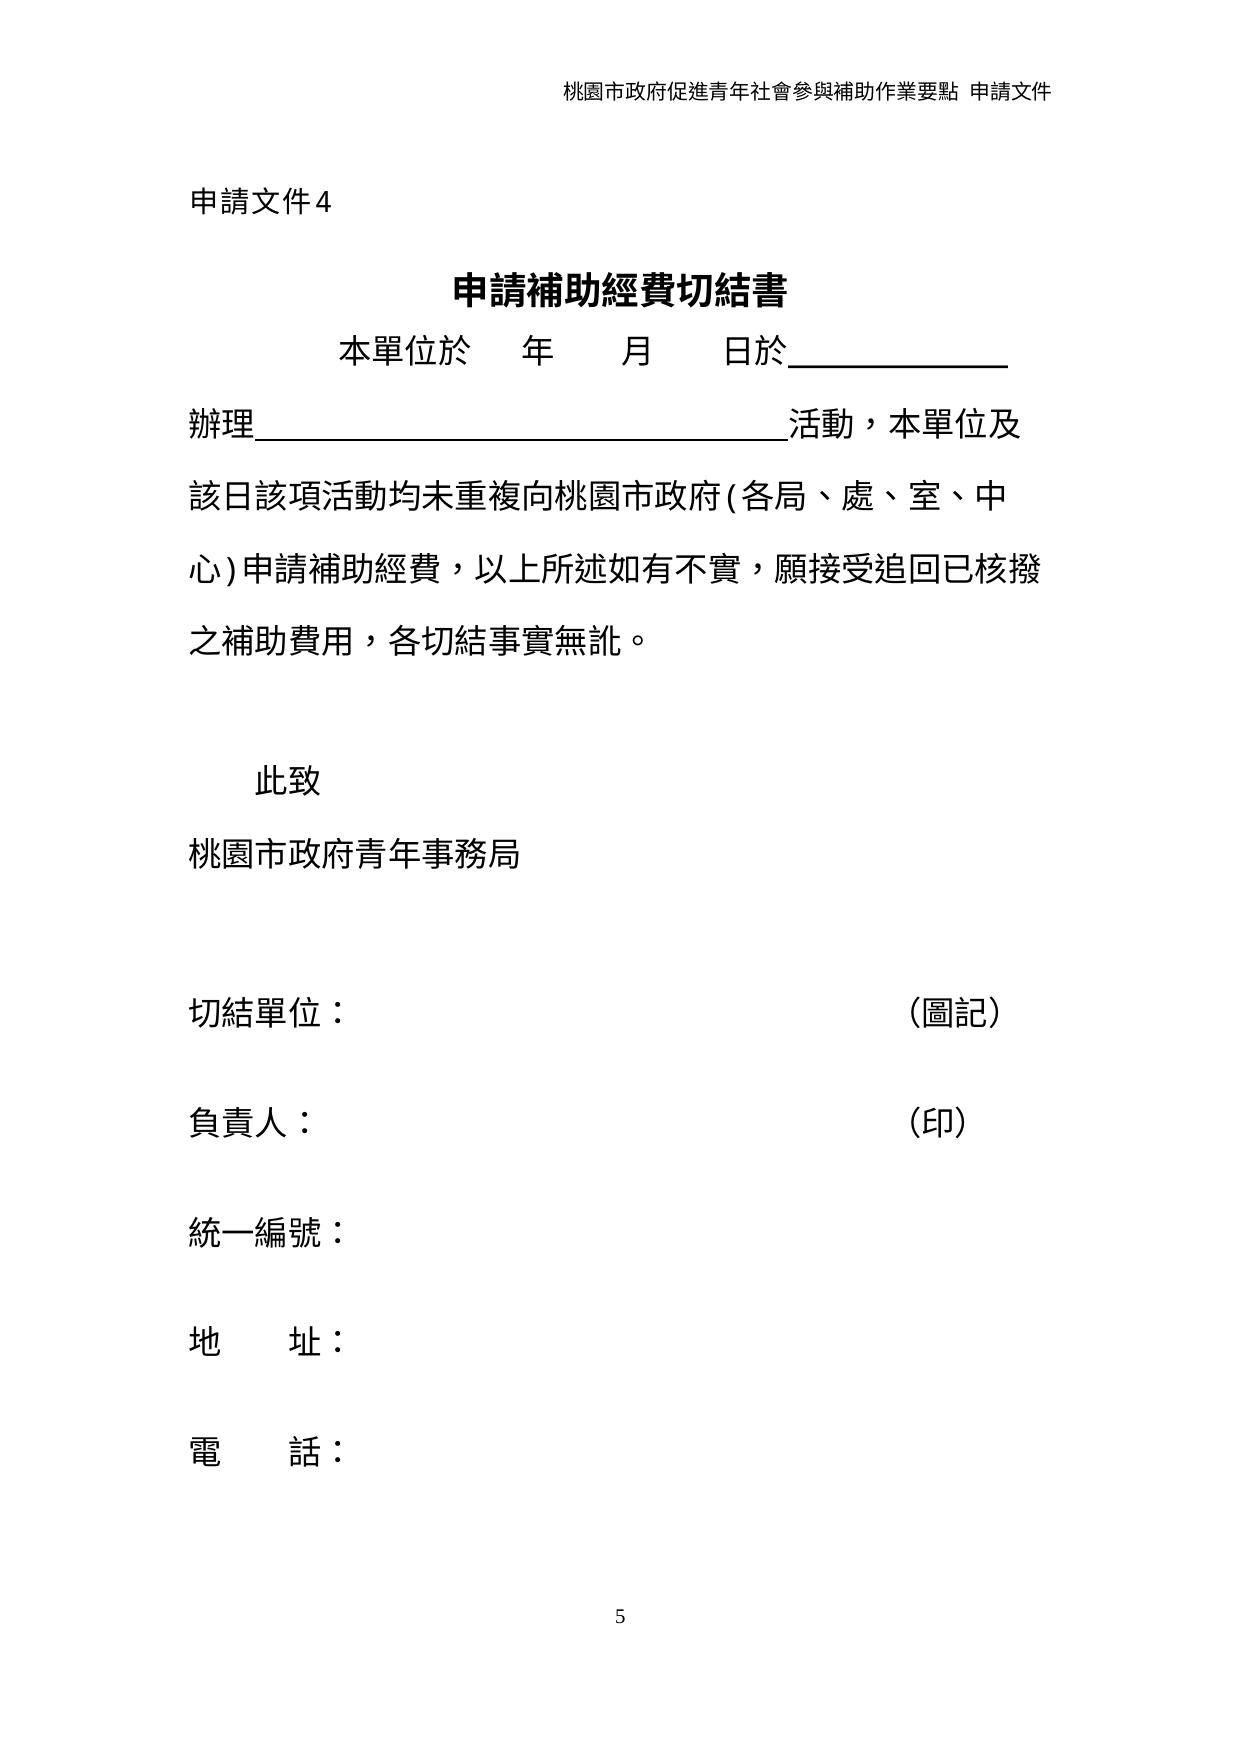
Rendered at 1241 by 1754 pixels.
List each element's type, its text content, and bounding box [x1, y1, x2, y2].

text 電 話： [188, 1426, 1052, 1474]
text 切結單位： （圖記） [188, 987, 1052, 1035]
text 辦理 活動，本單位及該日該項活動均未重複向桃園市政府(各局、處、室、中心)申請補助經費，以上所述如有不實，願接受追回已核撥之補助費用，各切結事實無訛。 [188, 397, 1052, 663]
text 本單位於 年 月 日於___________ [188, 325, 1052, 373]
text 負責人： （印） [188, 1096, 1052, 1145]
text 地 址： [188, 1316, 1052, 1364]
text 申請文件4 [188, 158, 1052, 221]
text 桃園市政府青年事務局 [188, 827, 1052, 876]
text 申請補助經費切結書 [188, 221, 1052, 325]
text 統一編號： [188, 1206, 1052, 1254]
text 此致 [188, 755, 1052, 803]
